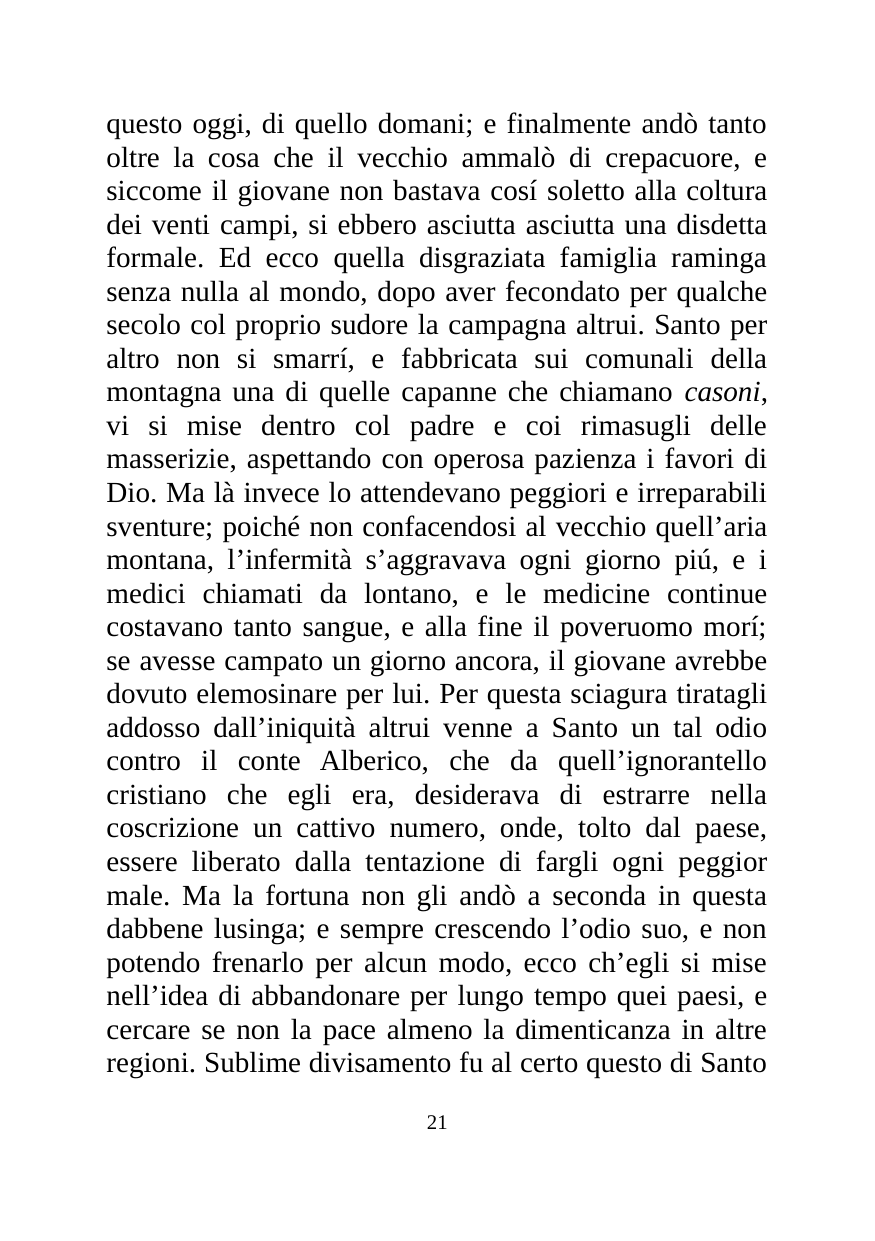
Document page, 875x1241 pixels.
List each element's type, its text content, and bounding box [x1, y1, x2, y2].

text questo oggi, di quello domani; e finalmente andò tanto oltre la cosa che il vecchio ammalò di crepacuore, e siccome il giovane non bastava cosí soletto alla coltura dei venti campi, si ebbero asciutta asciutta una disdetta formale. Ed ecco quella disgraziata famiglia raminga senza nulla al mondo, dopo aver fecondato per qualche secolo col proprio sudore la campagna altrui. Santo per altro non si smarrí, e fabbricata sui comunali della montagna una di quelle capanne che chiamano casoni, vi si mise dentro col padre e coi rimasugli delle masserizie, aspettando con operosa pazienza i favori di Dio. Ma là invece lo attendevano peggiori e irreparabili sventure; poiché non confacendosi al vecchio quell’aria montana, l’infermità s’aggravava ogni giorno piú, e i medici chiamati da lontano, e le medicine continue costavano tanto sangue, e alla fine il poveruomo morí; se avesse campato un giorno ancora, il giovane avrebbe dovuto elemosinare per lui. Per questa sciagura tiratagli addosso dall’iniquità altrui venne a Santo un tal odio contro il conte Alberico, che da quell’ignorantello cristiano che egli era, desiderava di estrarre nella coscrizione un cattivo numero, onde, tolto dal paese, essere liberato dalla tentazione di fargli ogni peggior male. Ma la fortuna non gli andò a seconda in questa dabbene lusinga; e sempre crescendo l’odio suo, e non potendo frenarlo per alcun modo, ecco ch’egli si mise nell’idea di abbandonare per lungo tempo quei paesi, e cercare se non la pace almeno la dimenticanza in altre regioni. Sublime divisamento fu al certo questo di Santo [106, 106, 768, 1079]
